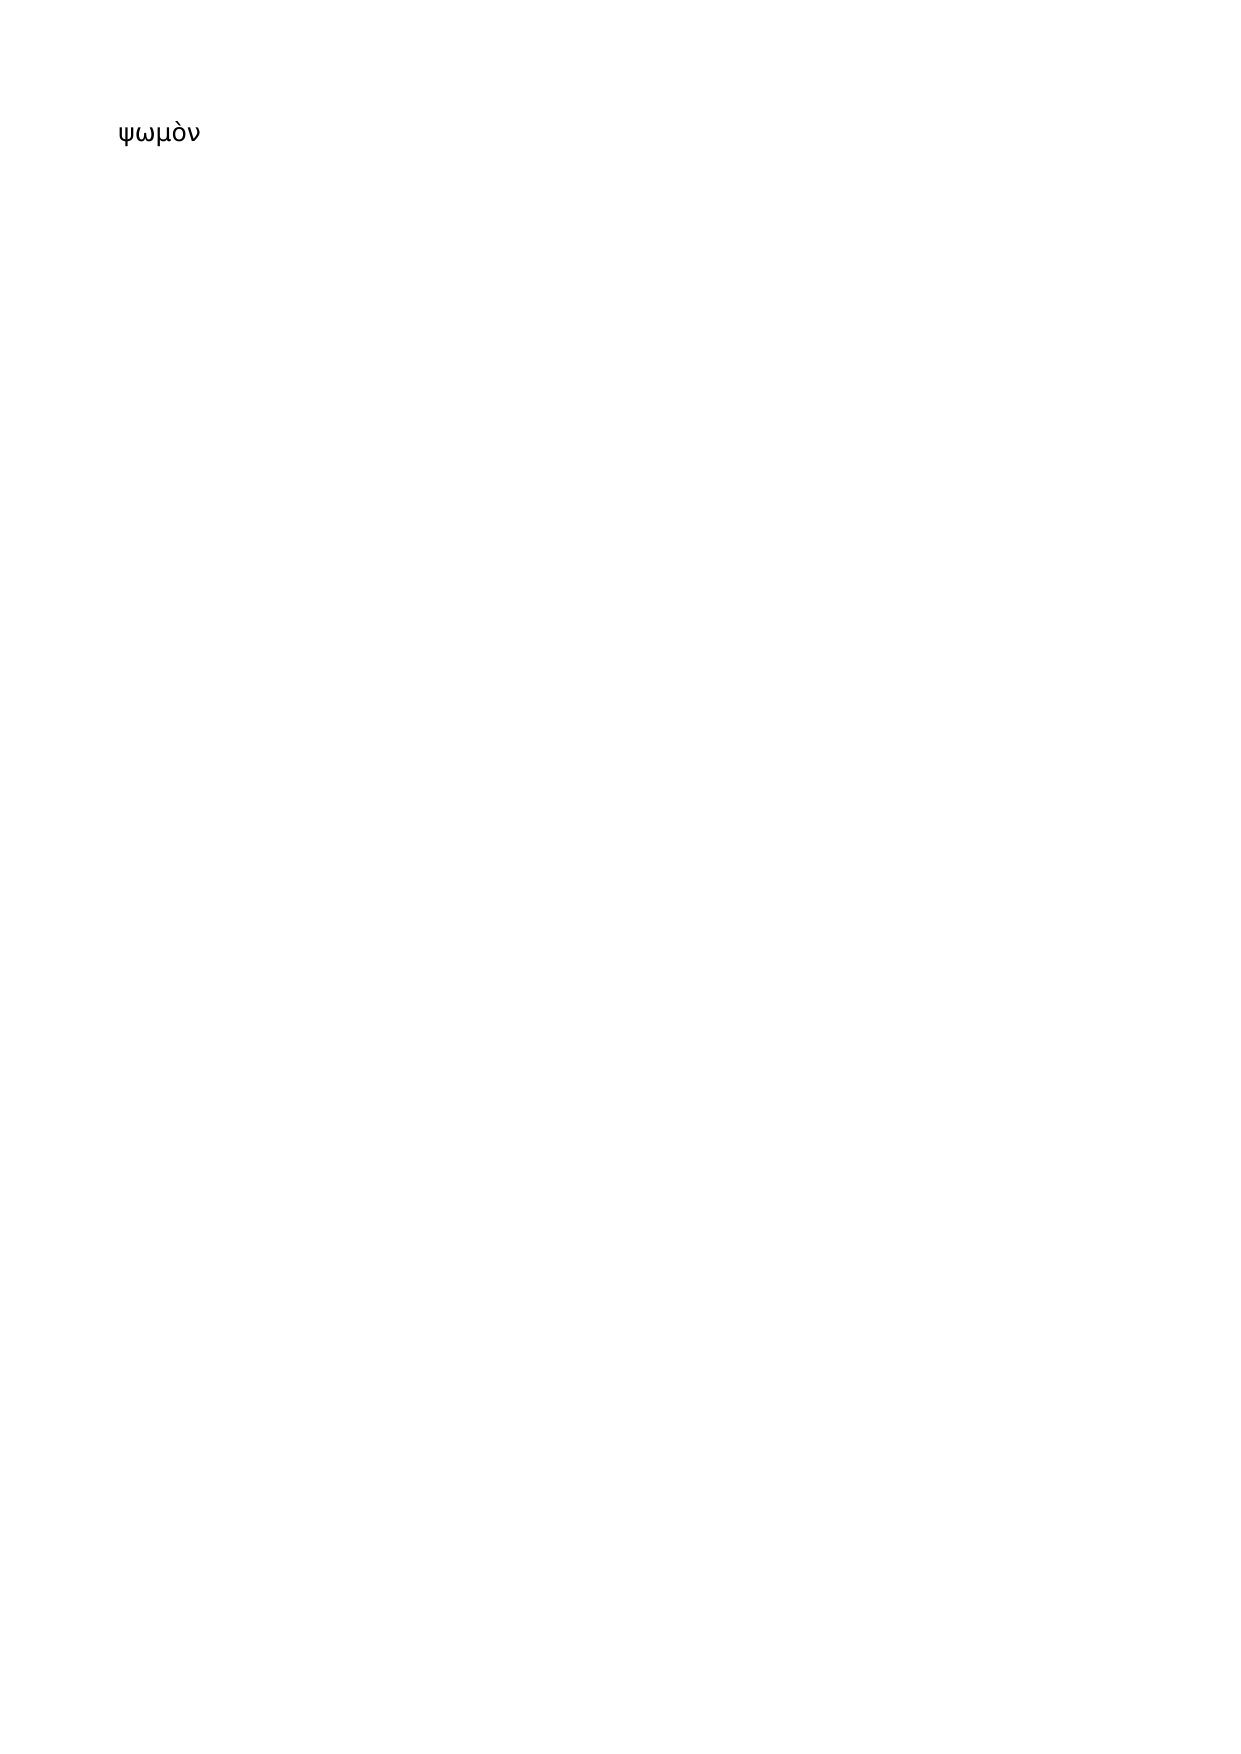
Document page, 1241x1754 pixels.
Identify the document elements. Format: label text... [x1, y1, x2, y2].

text ψωμὸν [118, 118, 1122, 147]
